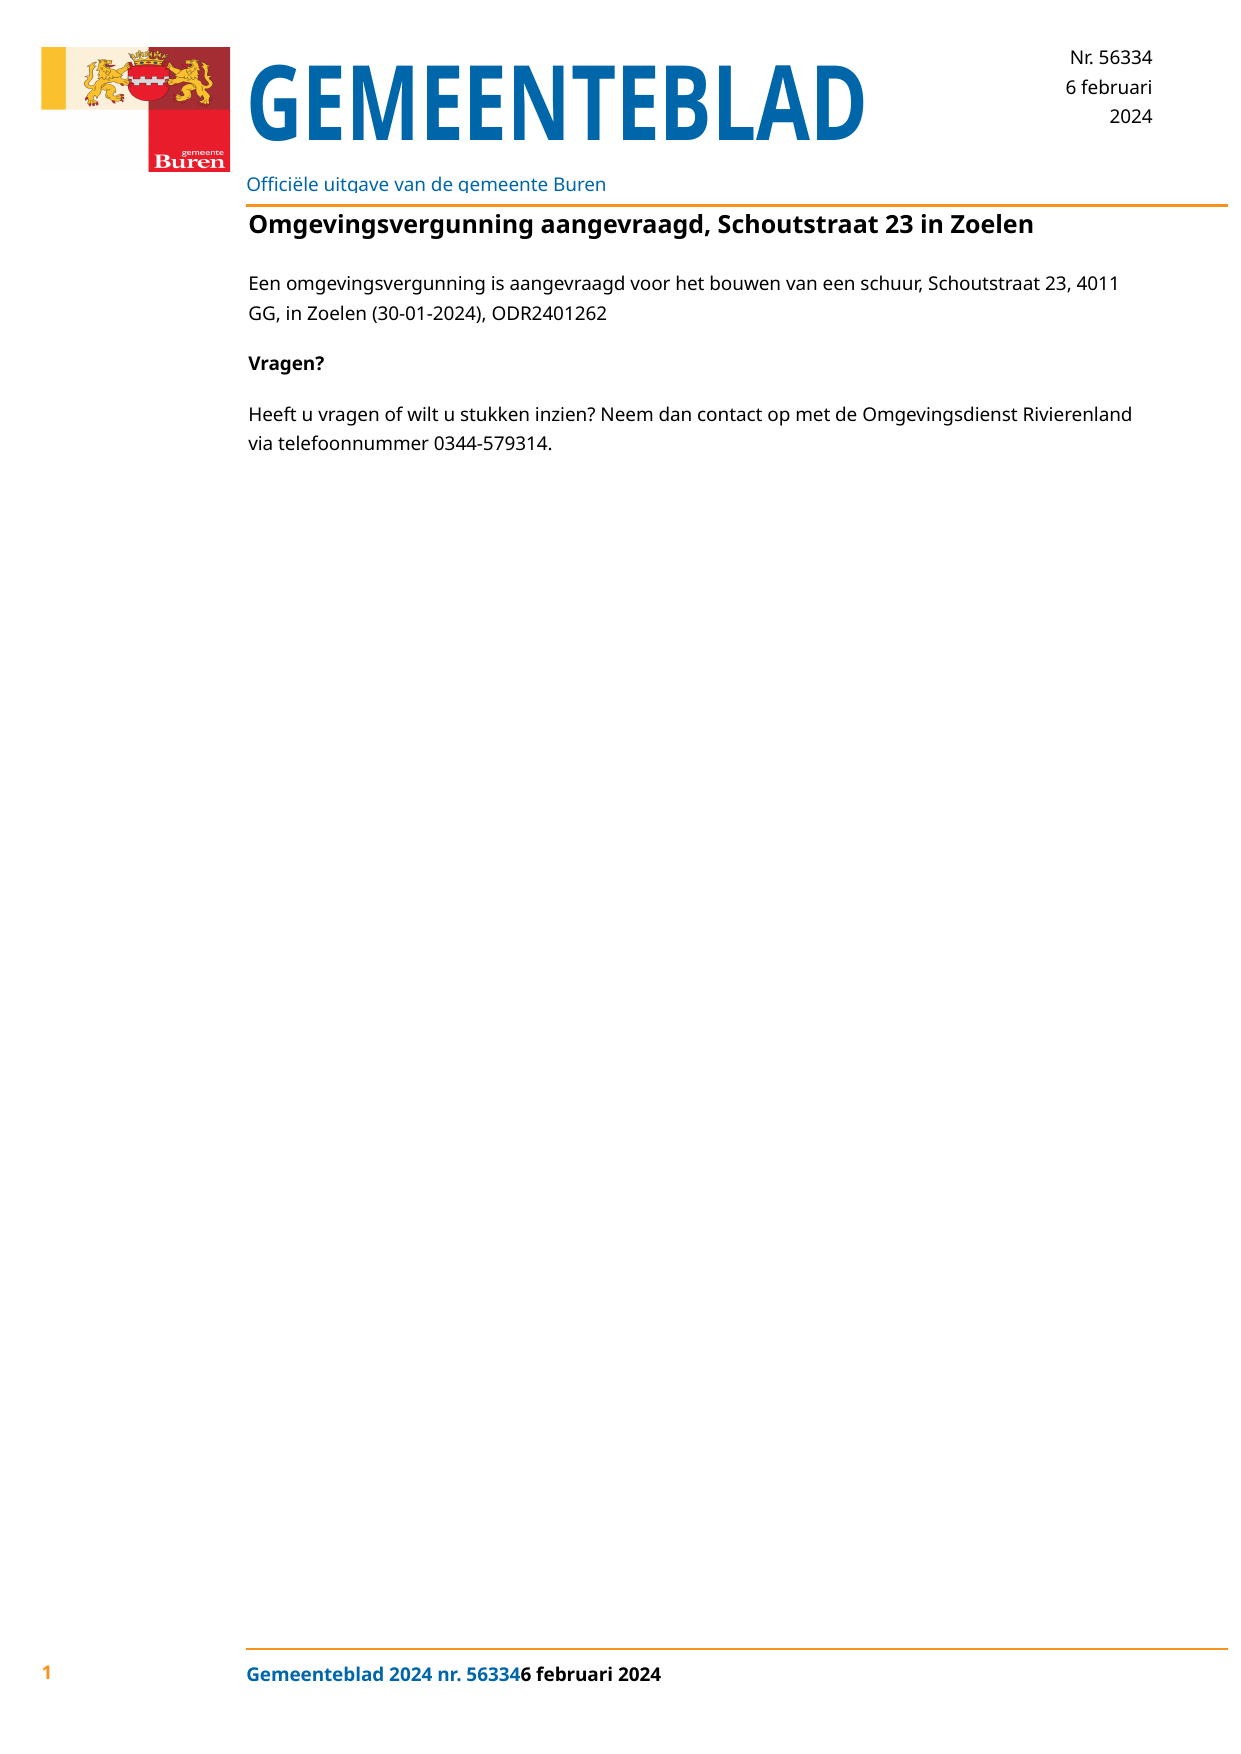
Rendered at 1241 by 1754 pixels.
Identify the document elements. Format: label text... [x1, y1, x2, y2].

text Een omgevingsvergunning is aangevraagd voor het bouwen van een schuur, Schoutstraat 23, 4011 GG, in Zoelen (30-01-2024), ODR2401262 [248, 270, 1152, 326]
picture [41, 47, 231, 172]
text Heeft u vragen of wilt u stukken inzien? Neem dan contact op met de Omgevingsdienst Rivierenland via telefoonnummer 0344-579314. [248, 401, 1152, 456]
text Vragen? [248, 350, 1152, 376]
text Omgevingsvergunning aangevraagd, Schoutstraat 23 in Zoelen [248, 207, 1152, 241]
